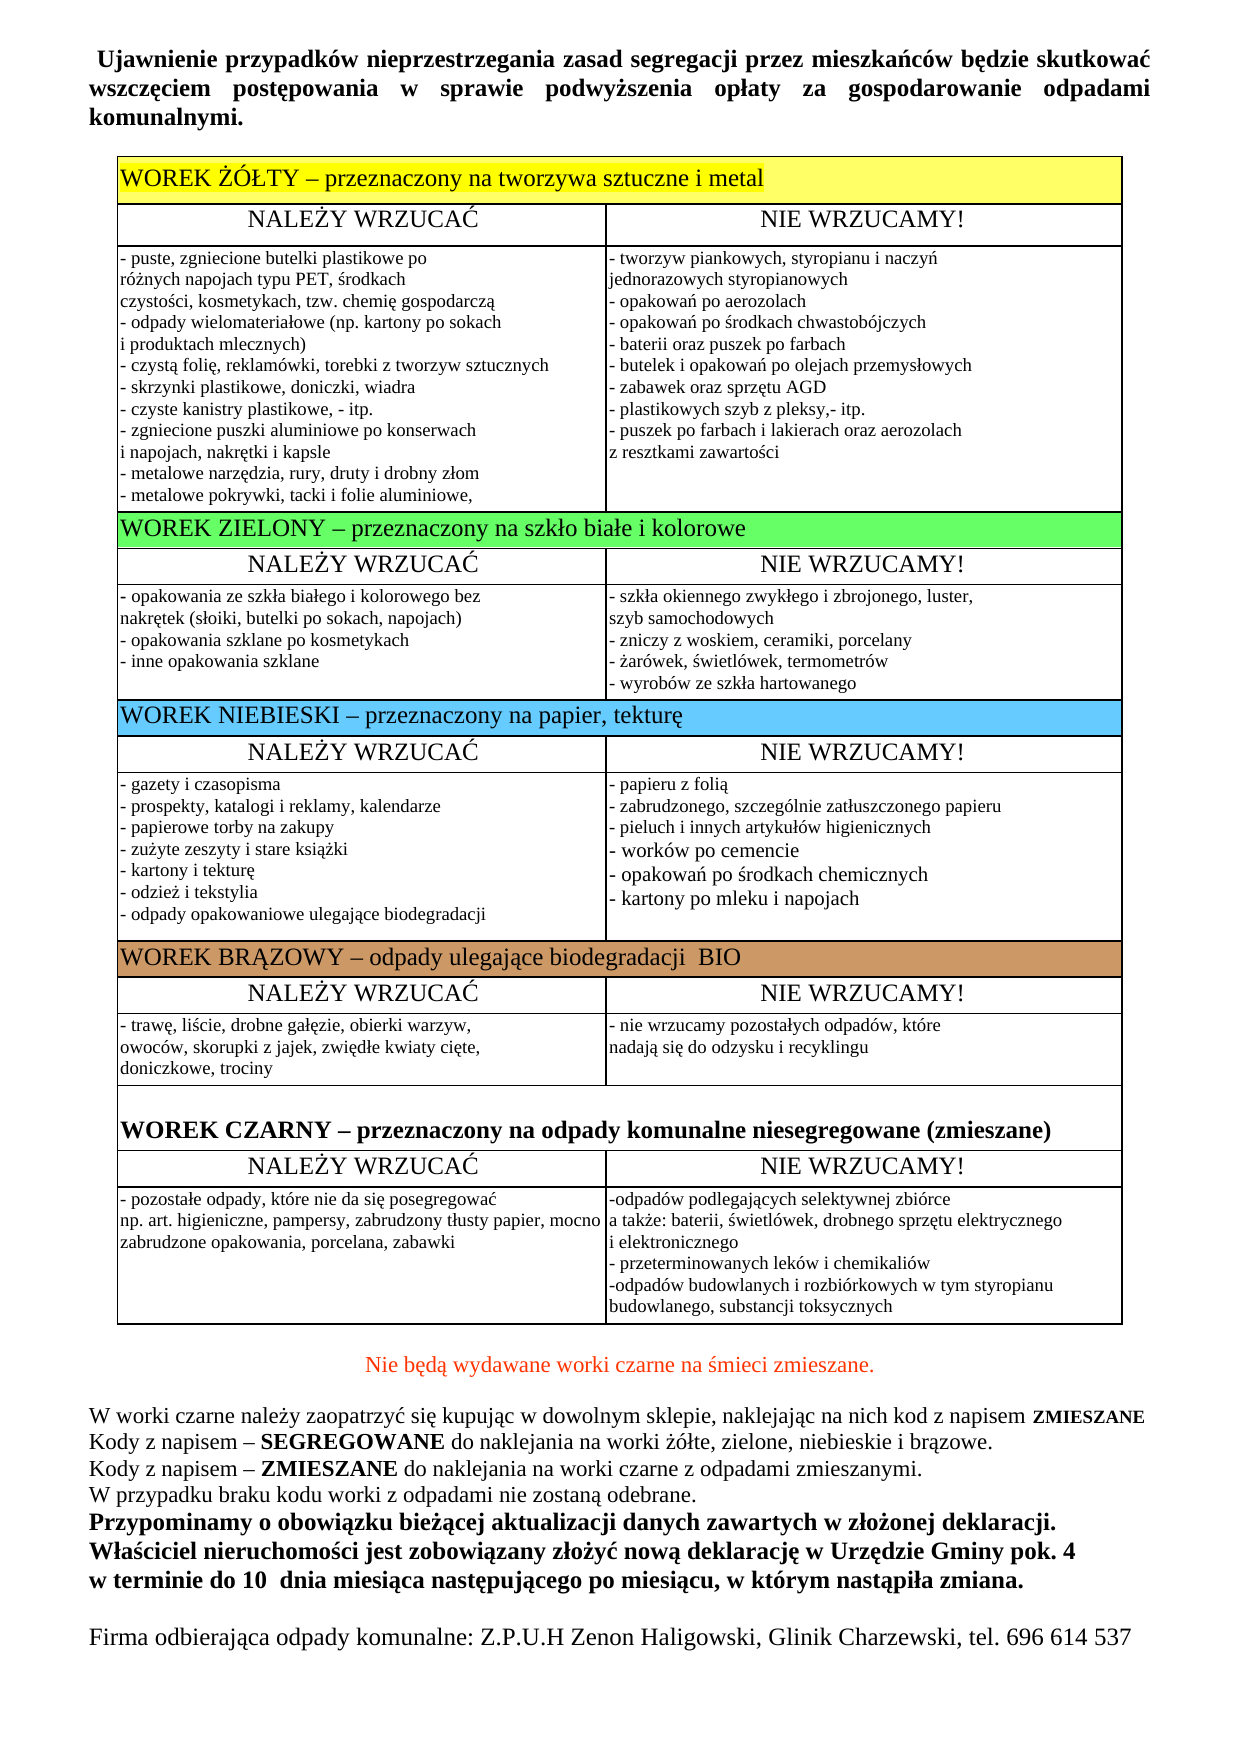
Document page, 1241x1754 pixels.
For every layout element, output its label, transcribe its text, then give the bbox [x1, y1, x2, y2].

table_cell - nie wrzucamy pozostałych odpadów, które nadają się do odzysku i recyklingu [607, 1014, 1121, 1085]
table_cell WOREK ZIELONY – przeznaczony na szkło białe i kolorowe [118, 513, 1121, 547]
table_cell NALEŻY WRZUCAĆ [118, 737, 605, 772]
table_cell NIE WRZUCAMY! [607, 737, 1121, 772]
text W worki czarne należy zaopatrzyć się kupując w dowolnym sklepie, naklejając na nich kod z napisem ZMIESZANE [89, 1402, 1152, 1428]
table_cell - tworzyw piankowych, styropianu i naczyń jednorazowych styropianowych - opakowań po aerozolach - opakowań po środkach chwastobójczych - baterii oraz puszek po farbach - butelek i opakowań po olejach przemysłowych - zabawek oraz sprzętu AGD - plastikowych szyb z pleksy,- itp. - puszek po farbach i lakierach oraz aerozolach z resztkami zawartości [607, 247, 1121, 511]
text Kody z napisem – SEGREGOWANE do naklejania na worki żółte, zielone, niebieskie i brązowe. [89, 1428, 1152, 1455]
text Firma odbierająca odpady komunalne: Z.P.U.H Zenon Haligowski, Glinik Charzewski, tel. 696 614 537 [89, 1594, 1152, 1651]
table_cell - papieru z folią - zabrudzonego, szczególnie zatłuszczonego papieru - pieluch i innych artykułów higienicznych - worków po cemencie - opakowań po środkach chemicznych - kartony po mleku i napojach [607, 773, 1121, 940]
table_cell -odpadów podlegających selektywnej zbiórce a także: baterii, świetlówek, drobnego sprzętu elektrycznego i elektronicznego - przeterminowanych leków i chemikaliów -odpadów budowlanych i rozbiórkowych w tym styropianu budowlanego, substancji toksycznych [607, 1188, 1121, 1323]
table_cell NIE WRZUCAMY! [607, 978, 1121, 1012]
table_cell - puste, zgniecione butelki plastikowe po różnych napojach typu PET, środkach czystości, kosmetykach, tzw. chemię gospodarczą - odpady wielomateriałowe (np. kartony po sokach i produktach mlecznych) - czystą folię, reklamówki, torebki z tworzyw sztucznych - skrzynki plastikowe, doniczki, wiadra - czyste kanistry plastikowe, - itp. - zgniecione puszki aluminiowe po konserwach i napojach, nakrętki i kapsle - metalowe narzędzia, rury, druty i drobny złom - metalowe pokrywki, tacki i folie aluminiowe, [118, 247, 605, 511]
text Kody z napisem – ZMIESZANE do naklejania na worki czarne z odpadami zmieszanymi. [89, 1455, 1152, 1481]
table_cell WOREK CZARNY – przeznaczony na odpady komunalne niesegregowane (zmieszane) [118, 1086, 1121, 1150]
text Przypominamy o obowiązku bieżącej aktualizacji danych zawartych w złożonej deklaracji. [89, 1507, 1152, 1536]
table_cell - opakowania ze szkła białego i kolorowego bez nakrętek (słoiki, butelki po sokach, napojach) - opakowania szklane po kosmetykach - inne opakowania szklane [118, 585, 605, 699]
text Nie będą wydawane worki czarne na śmieci zmieszane. [89, 1351, 1152, 1377]
table_cell NIE WRZUCAMY! [607, 205, 1121, 245]
table_cell NIE WRZUCAMY! [607, 1151, 1121, 1186]
table_cell WOREK BRĄZOWY – odpady ulegające biodegradacji BIO [118, 942, 1121, 976]
text W przypadku braku kodu worki z odpadami nie zostaną odebrane. [89, 1481, 1152, 1507]
table_cell - szkła okiennego zwykłego i zbrojonego, luster, szyb samochodowych - zniczy z woskiem, ceramiki, porcelany - żarówek, świetlówek, termometrów - wyrobów ze szkła hartowanego [607, 585, 1121, 699]
table_header WOREK ŻÓŁTY – przeznaczony na tworzywa sztuczne i metal [118, 157, 1121, 203]
table_cell WOREK NIEBIESKI – przeznaczony na papier, tekturę [118, 701, 1121, 735]
table_cell NALEŻY WRZUCAĆ [118, 978, 605, 1012]
table_cell NIE WRZUCAMY! [607, 549, 1121, 584]
text Właściciel nieruchomości jest zobowiązany złożyć nową deklarację w Urzędzie Gminy pok. 4 w terminie do 10 dnia miesiąca następującego po miesiącu, w którym nastąpiła zmiana. [89, 1536, 1152, 1594]
table_cell - pozostałe odpady, które nie da się posegregować np. art. higieniczne, pampersy, zabrudzony tłusty papier, mocno zabrudzone opakowania, porcelana, zabawki [118, 1188, 605, 1323]
table_cell - trawę, liście, drobne gałęzie, obierki warzyw, owoców, skorupki z jajek, zwiędłe kwiaty cięte, doniczkowe, trociny [118, 1014, 605, 1085]
table_cell NALEŻY WRZUCAĆ [118, 549, 605, 584]
text Ujawnienie przypadków nieprzestrzegania zasad segregacji przez mieszkańców będzie skutkować wszczęciem postępowania w sprawie podwyższenia opłaty za gospodarowanie odpadami komunalnymi. [89, 44, 1152, 131]
table_cell - gazety i czasopisma - prospekty, katalogi i reklamy, kalendarze - papierowe torby na zakupy - zużyte zeszyty i stare książki - kartony i tekturę - odzież i tekstylia - odpady opakowaniowe ulegające biodegradacji [118, 773, 605, 940]
table_cell NALEŻY WRZUCAĆ [118, 205, 605, 245]
table_cell NALEŻY WRZUCAĆ [118, 1151, 605, 1186]
